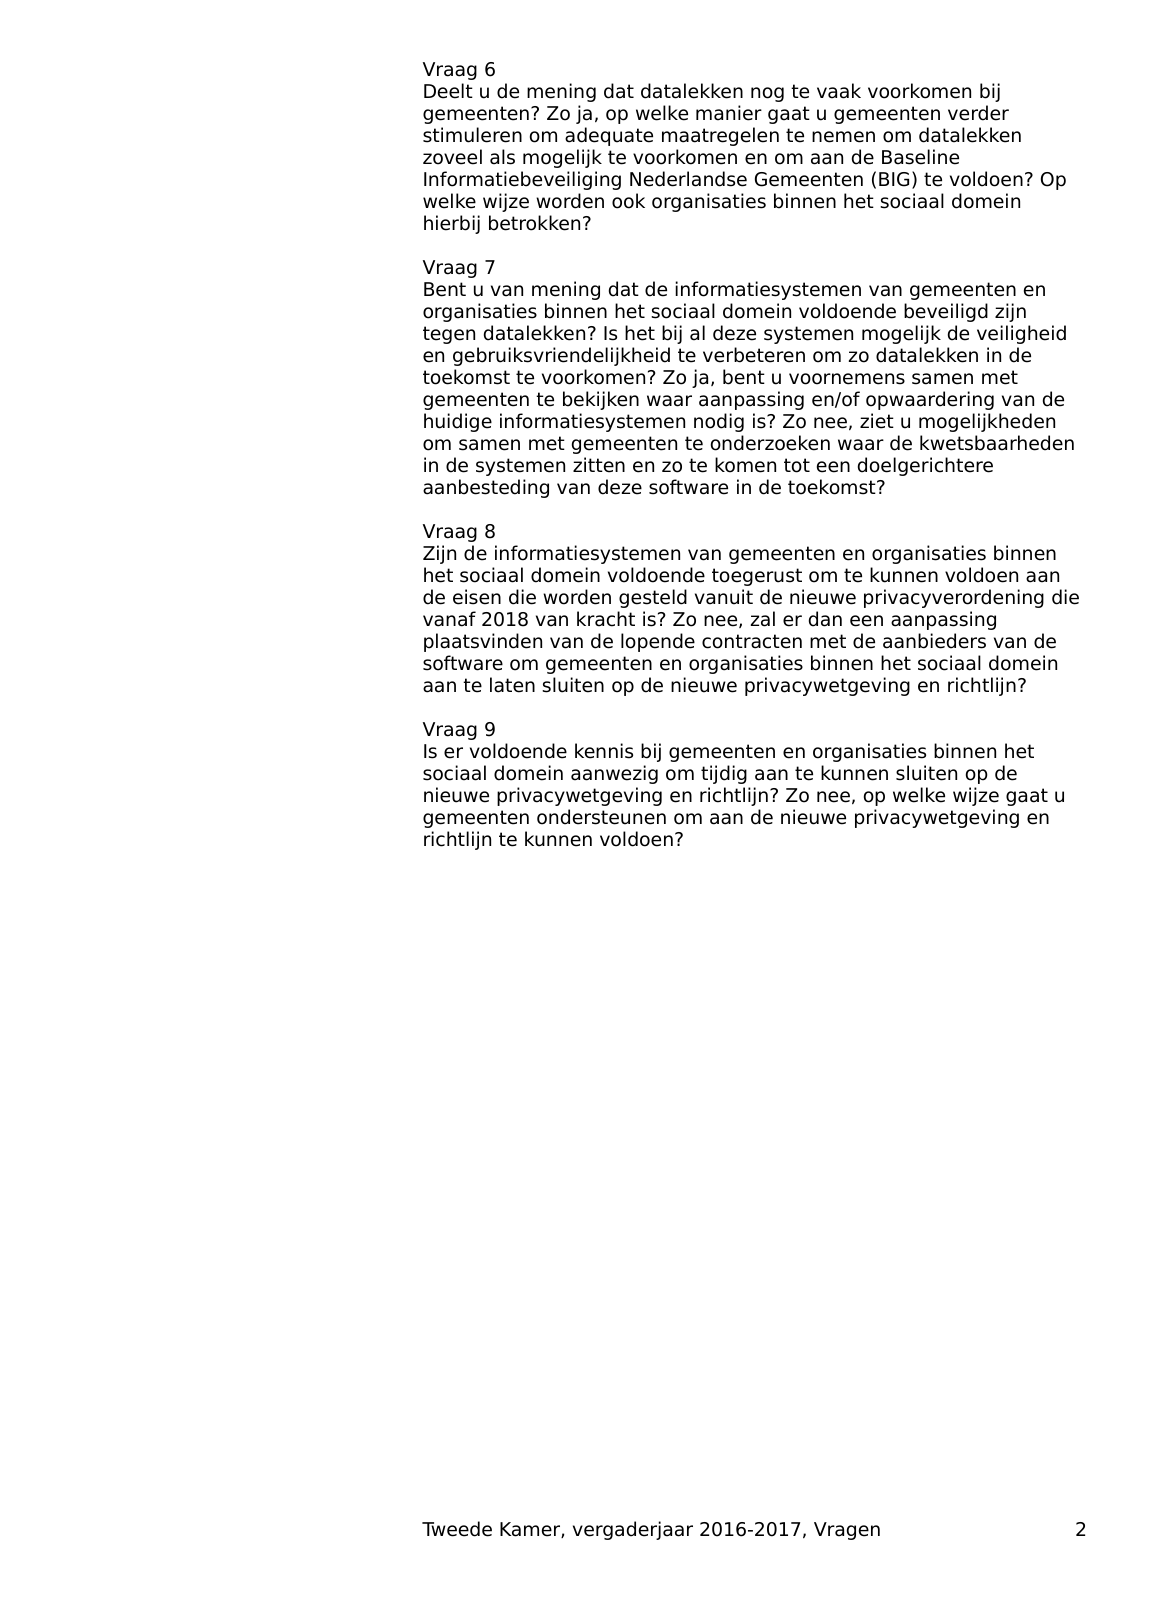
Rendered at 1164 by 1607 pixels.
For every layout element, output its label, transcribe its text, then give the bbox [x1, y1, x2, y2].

text Zijn de informatiesystemen van gemeenten en organisaties binnen het sociaal domein voldoende toegerust om te kunnen voldoen aan de eisen die worden gesteld vanuit de nieuwe privacyverordening die vanaf 2018 van kracht is? Zo nee, zal er dan een aanpassing plaatsvinden van de lopende contracten met de aanbieders van de software om gemeenten en organisaties binnen het sociaal domein aan te laten sluiten op de nieuwe privacywetgeving en richtlijn? [422, 543, 1087, 697]
text Vraag 6 [422, 59, 1087, 81]
text Vraag 9 [422, 719, 1087, 741]
text Vraag 8 [422, 521, 1087, 543]
text Vraag 7 [422, 257, 1087, 279]
text Deelt u de mening dat datalekken nog te vaak voorkomen bij gemeenten? Zo ja, op welke manier gaat u gemeenten verder stimuleren om adequate maatregelen te nemen om datalekken zoveel als mogelijk te voorkomen en om aan de Baseline Informatiebeveiliging Nederlandse Gemeenten (BIG) te voldoen? Op welke wijze worden ook organisaties binnen het sociaal domein hierbij betrokken? [422, 81, 1087, 235]
text Bent u van mening dat de informatiesystemen van gemeenten en organisaties binnen het sociaal domein voldoende beveiligd zijn tegen datalekken? Is het bij al deze systemen mogelijk de veiligheid en gebruiksvriendelijkheid te verbeteren om zo datalekken in de toekomst te voorkomen? Zo ja, bent u voornemens samen met gemeenten te bekijken waar aanpassing en/of opwaardering van de huidige informatiesystemen nodig is? Zo nee, ziet u mogelijkheden om samen met gemeenten te onderzoeken waar de kwetsbaarheden in de systemen zitten en zo te komen tot een doelgerichtere aanbesteding van deze software in de toekomst? [422, 279, 1087, 499]
text Is er voldoende kennis bij gemeenten en organisaties binnen het sociaal domein aanwezig om tijdig aan te kunnen sluiten op de nieuwe privacywetgeving en richtlijn? Zo nee, op welke wijze gaat u gemeenten ondersteunen om aan de nieuwe privacywetgeving en richtlijn te kunnen voldoen? [422, 741, 1087, 851]
